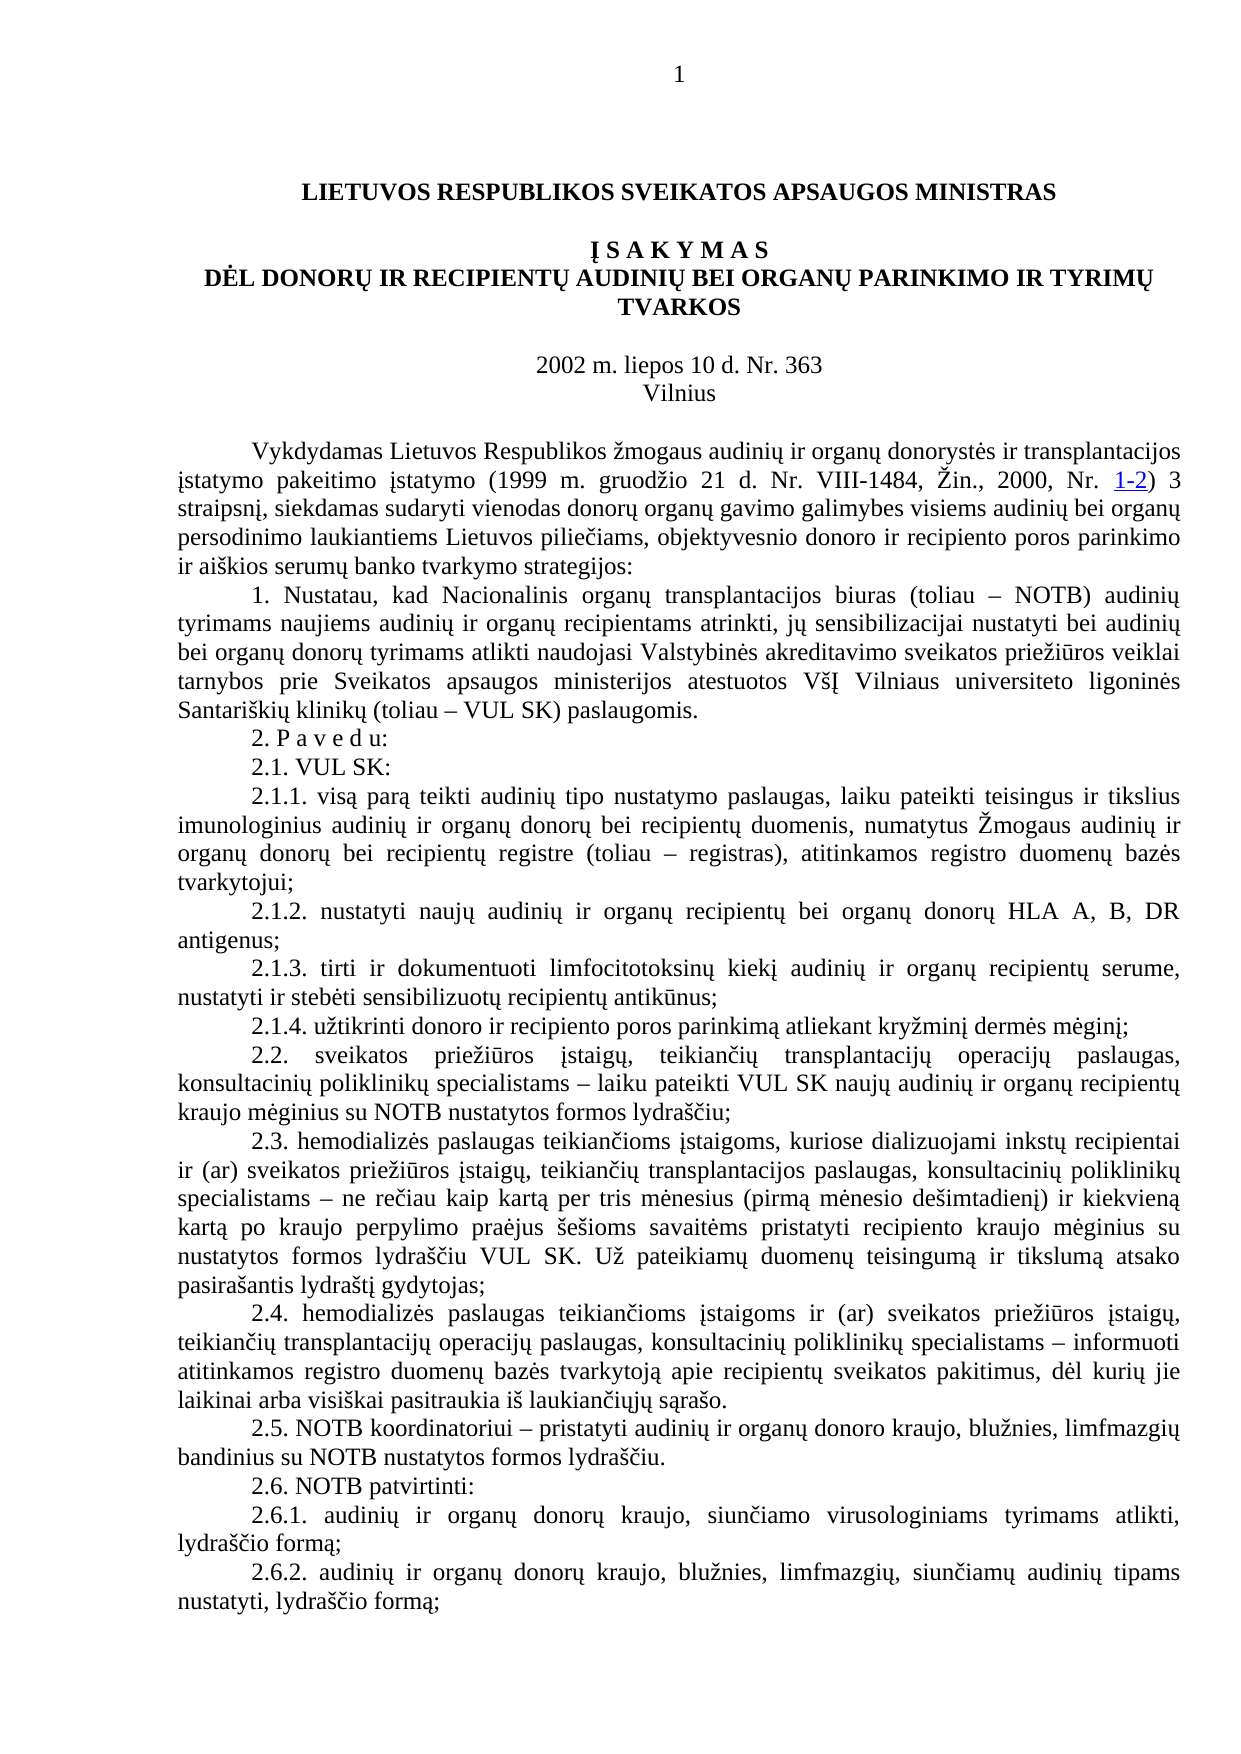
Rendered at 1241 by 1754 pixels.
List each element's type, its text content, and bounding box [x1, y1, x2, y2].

text 2002 m. liepos 10 d. Nr. 363 [177, 350, 1181, 378]
text Vykdydamas Lietuvos Respublikos žmogaus audinių ir organų donorystės ir transplantacijos įstatymo pakeitimo įstatymo (1999 m. gruodžio 21 d. Nr. VIII-1484, Žin., 2000, Nr. 1-2) 3 straipsnį, siekdamas sudaryti vienodas donorų organų gavimo galimybes visiems audinių bei organų persodinimo laukiantiems Lietuvos piliečiams, objektyvesnio donoro ir recipiento poros parinkimo ir aiškios serumų banko tvarkymo strategijos: [177, 436, 1181, 580]
text 2.1. VUL SK: [177, 752, 1181, 781]
text Vilnius [177, 378, 1181, 407]
text 2.6.2. audinių ir organų donorų kraujo, blužnies, limfmazgių, siunčiamų audinių tipams nustatyti, lydraščio formą; [177, 1557, 1181, 1615]
text DĖL DONORŲ IR RECIPIENTŲ AUDINIŲ BEI ORGANŲ PARINKIMO IR TYRIMŲ TVARKOS [177, 263, 1181, 321]
text Į S A K Y M A S [177, 235, 1181, 263]
text 2.1.1. visą parą teikti audinių tipo nustatymo paslaugas, laiku pateikti teisingus ir tikslius imunologinius audinių ir organų donorų bei recipientų duomenis, numatytus Žmogaus audinių ir organų donorų bei recipientų registre (toliau – registras), atitinkamos registro duomenų bazės tvarkytojui; [177, 781, 1181, 896]
text 2.1.3. tirti ir dokumentuoti limfocitotoksinų kiekį audinių ir organų recipientų serume, nustatyti ir stebėti sensibilizuotų recipientų antikūnus; [177, 953, 1181, 1011]
text 2.4. hemodializės paslaugas teikiančioms įstaigoms ir (ar) sveikatos priežiūros įstaigų, teikiančių transplantacijų operacijų paslaugas, konsultacinių poliklinikų specialistams – informuoti atitinkamos registro duomenų bazės tvarkytoją apie recipientų sveikatos pakitimus, dėl kurių jie laikinai arba visiškai pasitraukia iš laukiančiųjų sąrašo. [177, 1298, 1181, 1413]
text 2.5. NOTB koordinatoriui – pristatyti audinių ir organų donoro kraujo, blužnies, limfmazgių bandinius su NOTB nustatytos formos lydraščiu. [177, 1413, 1181, 1471]
text 2.6.1. audinių ir organų donorų kraujo, siunčiamo virusologiniams tyrimams atlikti, lydraščio formą; [177, 1500, 1181, 1557]
text 2. Pavedu: [177, 723, 1181, 752]
text 2.2. sveikatos priežiūros įstaigų, teikiančių transplantacijų operacijų paslaugas, konsultacinių poliklinikų specialistams – laiku pateikti VUL SK naujų audinių ir organų recipientų kraujo mėginius su NOTB nustatytos formos lydraščiu; [177, 1040, 1181, 1126]
text 1. Nustatau, kad Nacionalinis organų transplantacijos biuras (toliau – NOTB) audinių tyrimams naujiems audinių ir organų recipientams atrinkti, jų sensibilizacijai nustatyti bei audinių bei organų donorų tyrimams atlikti naudojasi Valstybinės akreditavimo sveikatos priežiūros veiklai tarnybos prie Sveikatos apsaugos ministerijos atestuotos VšĮ Vilniaus universiteto ligoninės Santariškių klinikų (toliau – VUL SK) paslaugomis. [177, 580, 1181, 723]
text 2.1.2. nustatyti naujų audinių ir organų recipientų bei organų donorų HLA A, B, DR antigenus; [177, 896, 1181, 953]
text 2.3. hemodializės paslaugas teikiančioms įstaigoms, kuriose dializuojami inkstų recipientai ir (ar) sveikatos priežiūros įstaigų, teikiančių transplantacijos paslaugas, konsultacinių poliklinikų specialistams – ne rečiau kaip kartą per tris mėnesius (pirmą mėnesio dešimtadienį) ir kiekvieną kartą po kraujo perpylimo praėjus šešioms savaitėms pristatyti recipiento kraujo mėginius su nustatytos formos lydraščiu VUL SK. Už pateikiamų duomenų teisingumą ir tikslumą atsako pasirašantis lydraštį gydytojas; [177, 1126, 1181, 1298]
text 2.6. NOTB patvirtinti: [177, 1471, 1181, 1500]
text LIETUVOS RESPUBLIKOS SVEIKATOS APSAUGOS MINISTRAS [177, 177, 1181, 206]
text 2.1.4. užtikrinti donoro ir recipiento poros parinkimą atliekant kryžminį dermės mėginį; [177, 1011, 1181, 1040]
